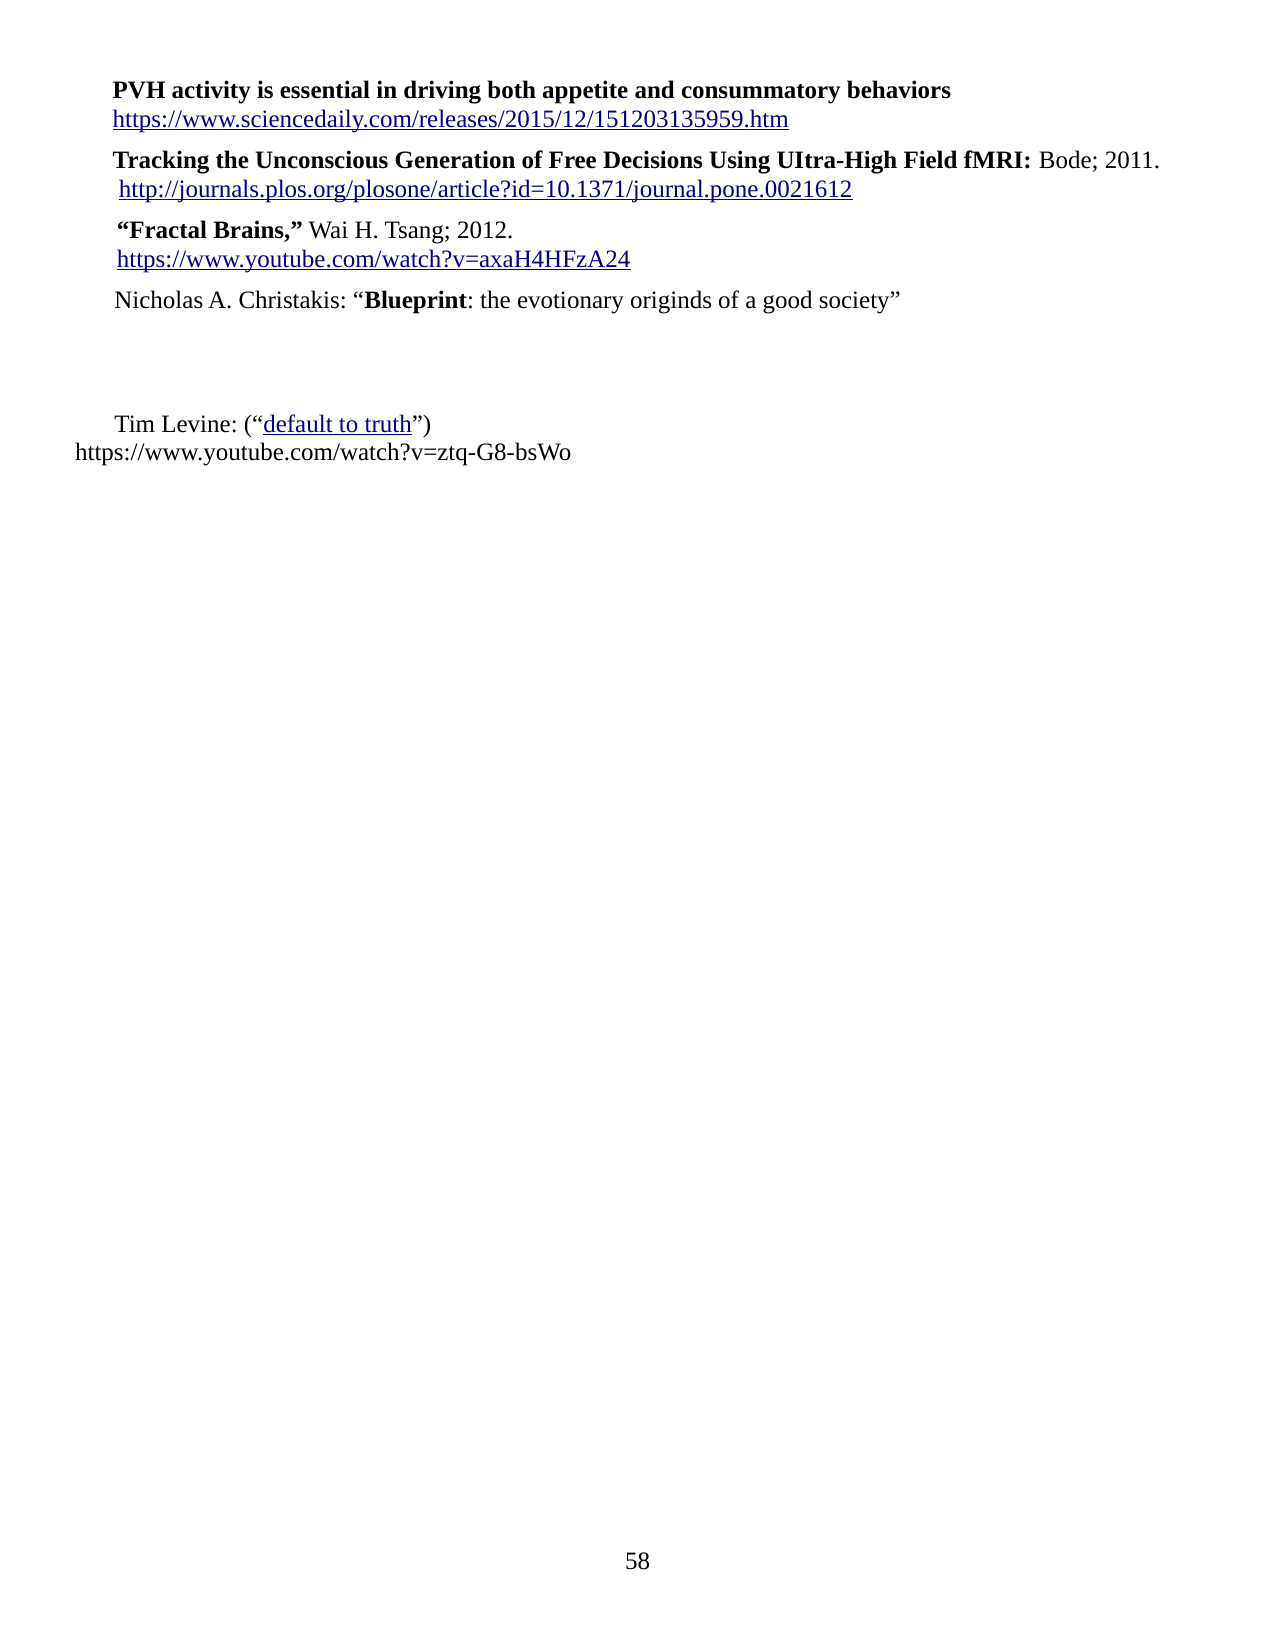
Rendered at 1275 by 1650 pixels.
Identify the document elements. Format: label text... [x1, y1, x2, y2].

text Nicholas A. Christakis: “Blueprint: the evotionary originds of a good society” [75, 285, 1200, 314]
text Tim Levine: (“default to truth”) https://www.youtube.com/watch?v=ztq-G8-bsWo [75, 409, 1200, 495]
text Tracking the Unconscious Generation of Free Decisions Using UItra-High Field fMRI: Bode; 2011. http://journals.plos.org/plosone/article?id=10.1371/journal.pone.0021612 [75, 145, 1200, 202]
text “Fractal Brains,” Wai H. Tsang; 2012. https://www.youtube.com/watch?v=axaH4HFzA24 [117, 215, 1200, 272]
text PVH activity is essential in driving both appetite and consummatory behaviors https://www.sciencedaily.com/releases/2015/12/151203135959.htm [75, 75, 1200, 132]
